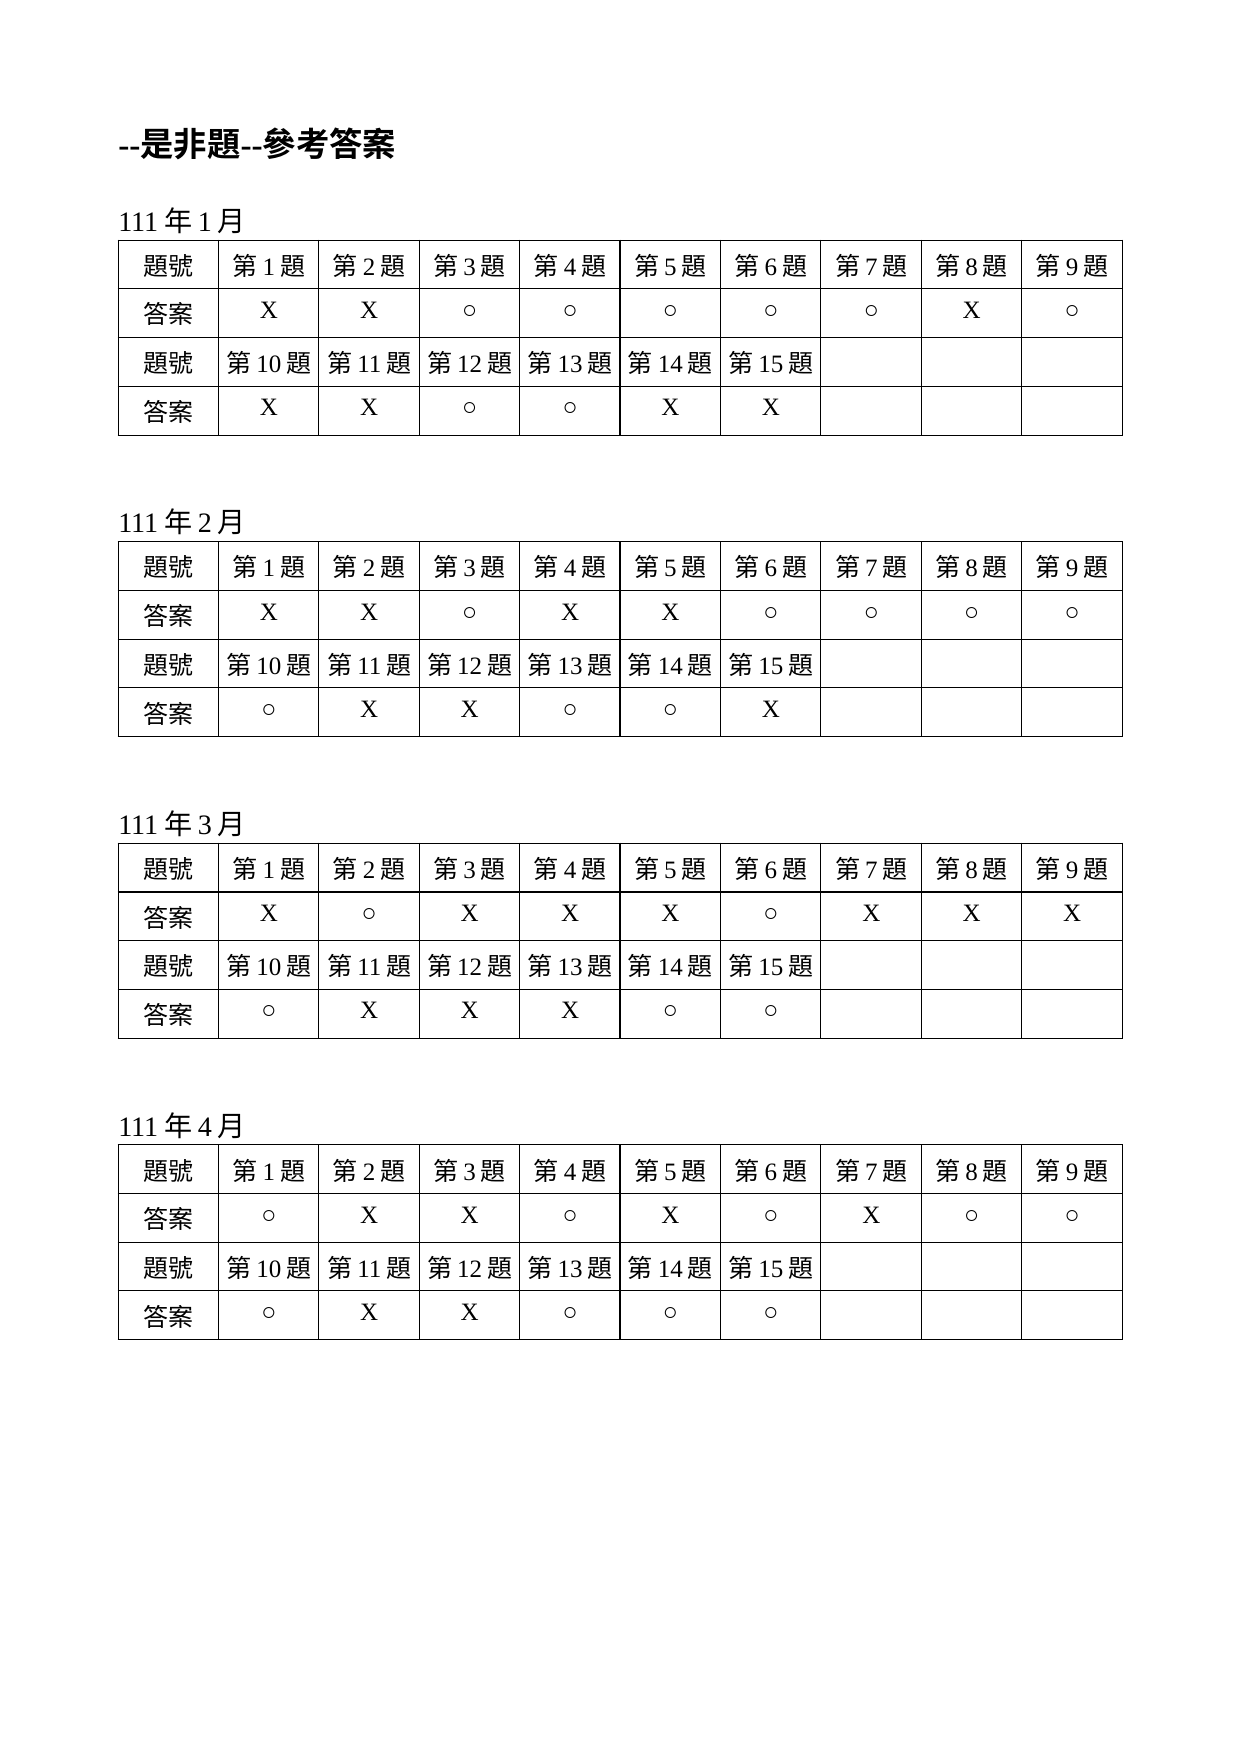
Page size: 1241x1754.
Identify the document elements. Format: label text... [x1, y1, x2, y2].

table_cell 第11題 [319, 941, 419, 989]
table_cell ○ [219, 1194, 318, 1242]
table_cell ○ [420, 289, 519, 337]
text 111年2月 [118, 500, 1122, 541]
table_header 第6題 [721, 844, 820, 891]
table_cell 第12題 [420, 640, 519, 687]
table_cell 第11題 [319, 338, 419, 386]
table_cell X [319, 289, 419, 337]
text 111年3月 [118, 802, 1122, 843]
text 111年1月 [118, 199, 1122, 239]
table_cell [1022, 640, 1122, 687]
table_cell 第15題 [721, 640, 820, 687]
table_cell 答案 [119, 289, 218, 337]
table_header 第5題 [621, 542, 720, 590]
table_cell X [922, 289, 1021, 337]
table_cell [821, 338, 921, 386]
table_cell [821, 1243, 921, 1290]
table_header 第4題 [520, 844, 619, 891]
table_header 第7題 [821, 844, 921, 891]
table_cell X [219, 591, 318, 638]
table_cell ○ [721, 591, 820, 638]
text --是非題--參考答案 [118, 118, 1122, 166]
table_cell ○ [520, 1291, 619, 1339]
table_cell X [319, 688, 419, 736]
table_header 第5題 [621, 1145, 720, 1193]
table_cell X [621, 591, 720, 638]
table_cell [922, 941, 1021, 989]
table_header 第9題 [1022, 241, 1122, 288]
table_header 第2題 [319, 844, 419, 891]
table_cell X [420, 990, 519, 1038]
table_header 第3題 [420, 542, 519, 590]
table_cell 答案 [119, 1291, 218, 1339]
table_cell [922, 688, 1021, 736]
table_cell 第10題 [219, 1243, 318, 1290]
table_header 第6題 [721, 1145, 820, 1193]
table_cell [1022, 1291, 1122, 1339]
table_cell [821, 1291, 921, 1339]
table_cell ○ [420, 387, 519, 434]
table_cell X [319, 990, 419, 1038]
table_cell [821, 941, 921, 989]
table_cell [922, 990, 1021, 1038]
table_cell ○ [721, 1194, 820, 1242]
table_header 第6題 [721, 241, 820, 288]
table_header 題號 [119, 542, 218, 590]
table_cell X [1022, 893, 1122, 940]
table_header 題號 [119, 844, 218, 891]
table_cell X [520, 591, 619, 638]
table_cell [922, 640, 1021, 687]
table_cell 第15題 [721, 941, 820, 989]
table_cell [1022, 941, 1122, 989]
table_cell 題號 [119, 941, 218, 989]
table_cell 答案 [119, 893, 218, 940]
table_cell 第10題 [219, 338, 318, 386]
table_header 第8題 [922, 542, 1021, 590]
table_cell 第12題 [420, 941, 519, 989]
table_cell X [219, 387, 318, 434]
table_cell [1022, 338, 1122, 386]
table_cell ○ [821, 591, 921, 638]
table_cell 第14題 [621, 1243, 720, 1290]
table_header 第4題 [520, 241, 619, 288]
table_cell X [219, 289, 318, 337]
table_cell X [721, 688, 820, 736]
table_cell 第14題 [621, 941, 720, 989]
table_cell 題號 [119, 1243, 218, 1290]
table_cell ○ [721, 893, 820, 940]
table_header 第5題 [621, 844, 720, 891]
table_header 第9題 [1022, 542, 1122, 590]
table_header 第8題 [922, 241, 1021, 288]
table_header 第8題 [922, 1145, 1021, 1193]
table_cell ○ [1022, 289, 1122, 337]
table_cell ○ [520, 289, 619, 337]
table_cell X [420, 893, 519, 940]
table_header 第9題 [1022, 844, 1122, 891]
table_header 第1題 [219, 542, 318, 590]
table_cell 第12題 [420, 338, 519, 386]
table_header 第6題 [721, 542, 820, 590]
table_cell [922, 338, 1021, 386]
table_cell ○ [922, 1194, 1021, 1242]
table_cell X [319, 591, 419, 638]
table_header 第3題 [420, 1145, 519, 1193]
table_cell X [621, 387, 720, 434]
table_cell ○ [219, 990, 318, 1038]
table_cell 第13題 [520, 941, 619, 989]
table_cell 第13題 [520, 1243, 619, 1290]
table_cell ○ [1022, 591, 1122, 638]
table_cell ○ [621, 990, 720, 1038]
table_cell [821, 688, 921, 736]
table_cell ○ [219, 1291, 318, 1339]
table_header 第1題 [219, 1145, 318, 1193]
table_header 第4題 [520, 1145, 619, 1193]
table_cell ○ [721, 289, 820, 337]
table_cell [1022, 1243, 1122, 1290]
table_cell ○ [621, 289, 720, 337]
table_cell 第14題 [621, 640, 720, 687]
table_cell 第14題 [621, 338, 720, 386]
table_cell 題號 [119, 338, 218, 386]
table_header 第7題 [821, 241, 921, 288]
table_cell X [821, 893, 921, 940]
table_cell 答案 [119, 591, 218, 638]
table_cell [922, 1243, 1021, 1290]
table_cell 第12題 [420, 1243, 519, 1290]
table_cell ○ [621, 688, 720, 736]
table_header 第7題 [821, 542, 921, 590]
table_cell X [922, 893, 1021, 940]
table_cell [1022, 688, 1122, 736]
table_header 第2題 [319, 542, 419, 590]
table_cell 第15題 [721, 338, 820, 386]
table_header 題號 [119, 241, 218, 288]
table_header 第2題 [319, 241, 419, 288]
table_cell X [420, 1194, 519, 1242]
table_header 第1題 [219, 844, 318, 891]
table_header 第5題 [621, 241, 720, 288]
table_cell 答案 [119, 1194, 218, 1242]
table_cell X [219, 893, 318, 940]
table_cell ○ [922, 591, 1021, 638]
table_cell [1022, 990, 1122, 1038]
table_cell 第10題 [219, 640, 318, 687]
table_cell 答案 [119, 990, 218, 1038]
table_cell X [319, 387, 419, 434]
table_cell X [621, 1194, 720, 1242]
table_cell X [821, 1194, 921, 1242]
table_header 第7題 [821, 1145, 921, 1193]
table_cell [922, 387, 1021, 434]
table_cell X [621, 893, 720, 940]
table_cell X [420, 1291, 519, 1339]
table_header 第3題 [420, 241, 519, 288]
table_cell [821, 387, 921, 434]
table_cell ○ [319, 893, 419, 940]
text 111年4月 [118, 1103, 1122, 1144]
table_cell ○ [621, 1291, 720, 1339]
table_cell [1022, 387, 1122, 434]
table_cell 第13題 [520, 338, 619, 386]
table_cell X [520, 893, 619, 940]
table_cell ○ [520, 387, 619, 434]
table_header 第4題 [520, 542, 619, 590]
table_cell ○ [721, 990, 820, 1038]
table_cell X [319, 1291, 419, 1339]
table_cell [821, 640, 921, 687]
table_cell 答案 [119, 688, 218, 736]
table_cell [821, 990, 921, 1038]
table_header 第8題 [922, 844, 1021, 891]
table_cell 第15題 [721, 1243, 820, 1290]
table_cell [922, 1291, 1021, 1339]
table_cell X [520, 990, 619, 1038]
table_cell ○ [219, 688, 318, 736]
table_cell X [721, 387, 820, 434]
table_cell 第10題 [219, 941, 318, 989]
table_header 第1題 [219, 241, 318, 288]
table_header 第9題 [1022, 1145, 1122, 1193]
table_cell 第11題 [319, 640, 419, 687]
table_cell ○ [721, 1291, 820, 1339]
table_cell X [319, 1194, 419, 1242]
table_cell 答案 [119, 387, 218, 434]
table_cell 第13題 [520, 640, 619, 687]
table_header 第2題 [319, 1145, 419, 1193]
table_cell X [420, 688, 519, 736]
table_header 題號 [119, 1145, 218, 1193]
table_cell ○ [821, 289, 921, 337]
table_cell 第11題 [319, 1243, 419, 1290]
table_cell ○ [420, 591, 519, 638]
table_cell ○ [520, 688, 619, 736]
table_cell ○ [1022, 1194, 1122, 1242]
table_header 第3題 [420, 844, 519, 891]
table_cell 題號 [119, 640, 218, 687]
table_cell ○ [520, 1194, 619, 1242]
